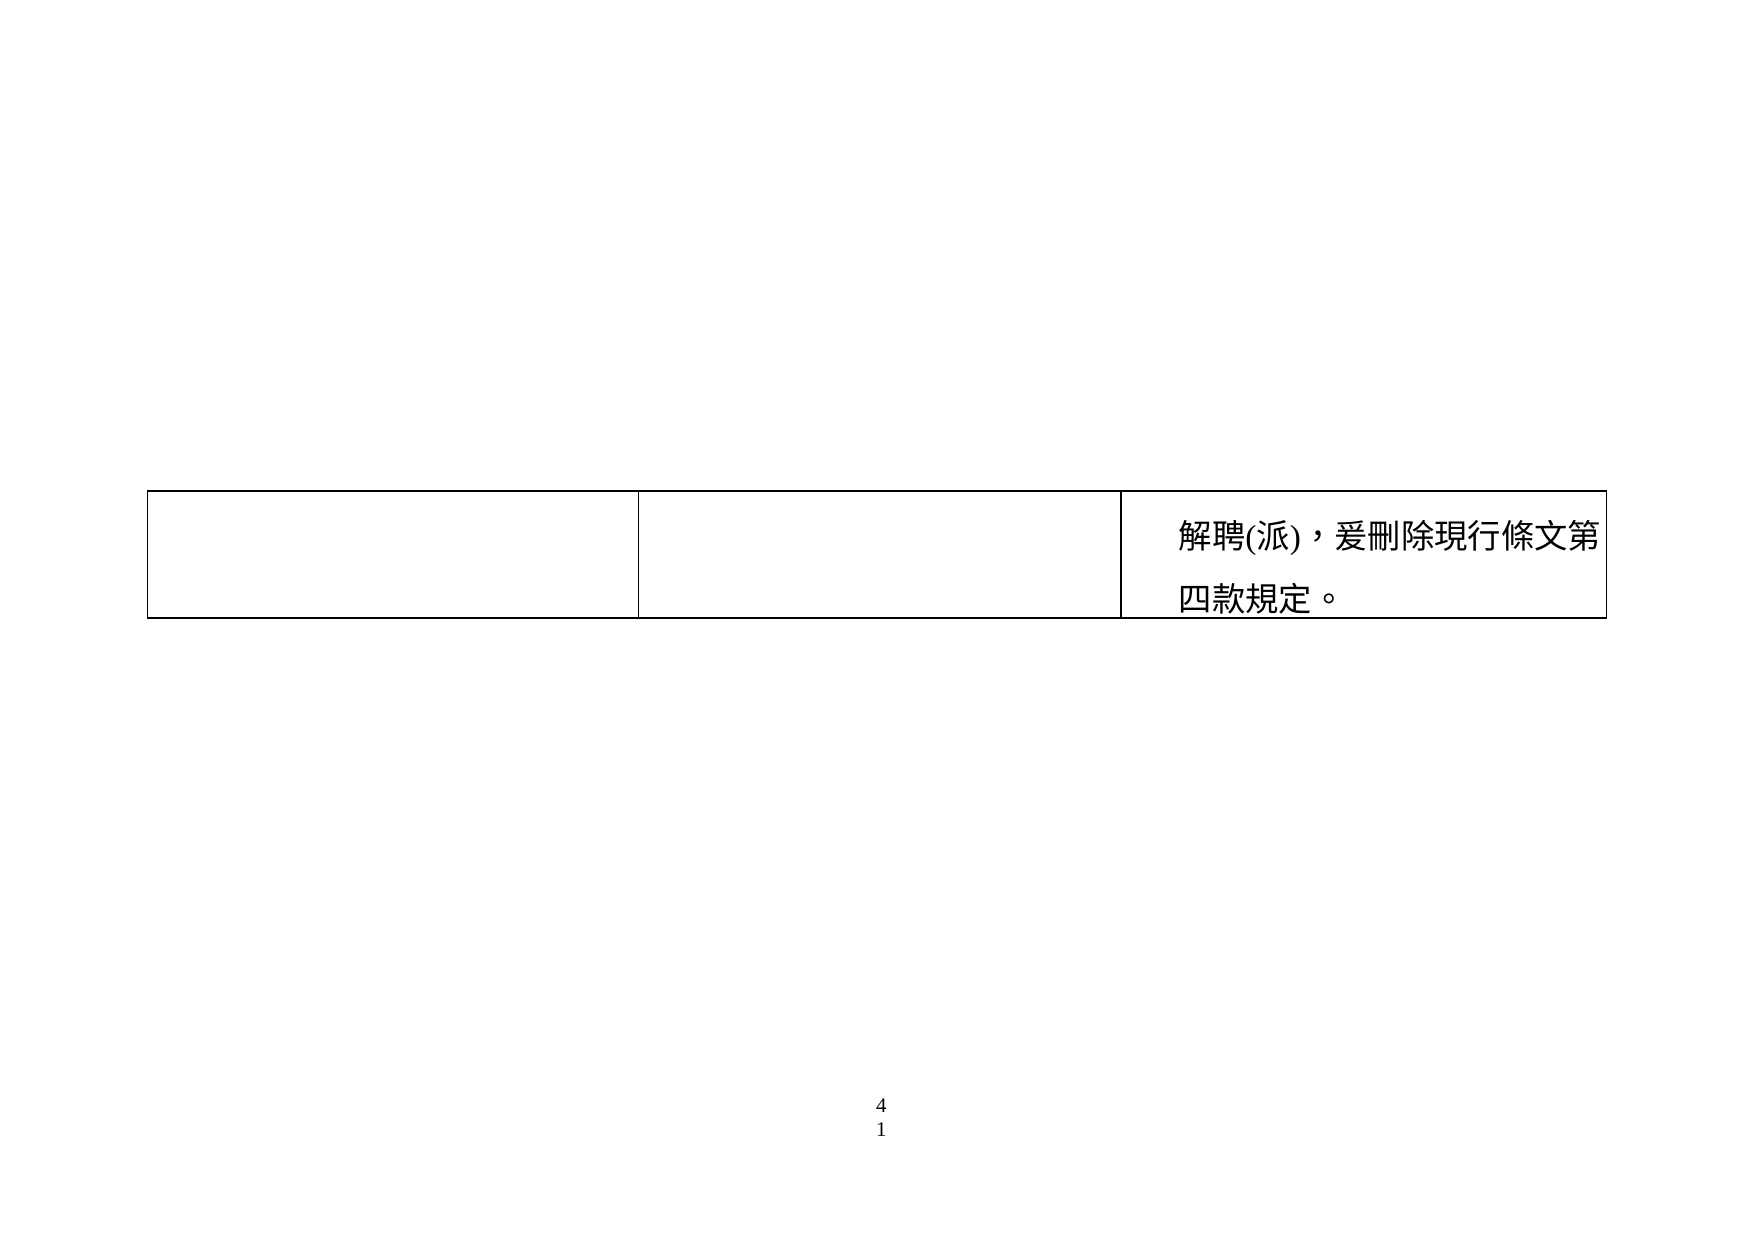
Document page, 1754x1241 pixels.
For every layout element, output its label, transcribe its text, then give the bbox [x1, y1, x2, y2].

table_cell 第八條 本會委員於任期內因故無法執行職務或有下列情事之一者，本府得予以解聘（派）： 一、與教育局或其所屬機關、學校有買賣、租賃、承攬或其他具有對價之交易行為。 二、向教育局或其所屬機關、學校進行關說或請託。 三、其他經教育局認定有不適任之行為。 [148, 492, 638, 617]
table_cell 第八條 本會委員於任期內有下列情事之一者，得予以解聘（派）： 一 與教育局及所屬機關、學校有商業往來。 二 向教育局及所屬機關、學校進行關說、請託。 三 經營、販賣臺北市中、小學及幼稚園、幼兒園用品。 四 連續三次缺席本會會議。 [639, 492, 1120, 617]
table_cell 解聘(派)，爰刪除現行條文第四款規定。 [1122, 492, 1606, 617]
